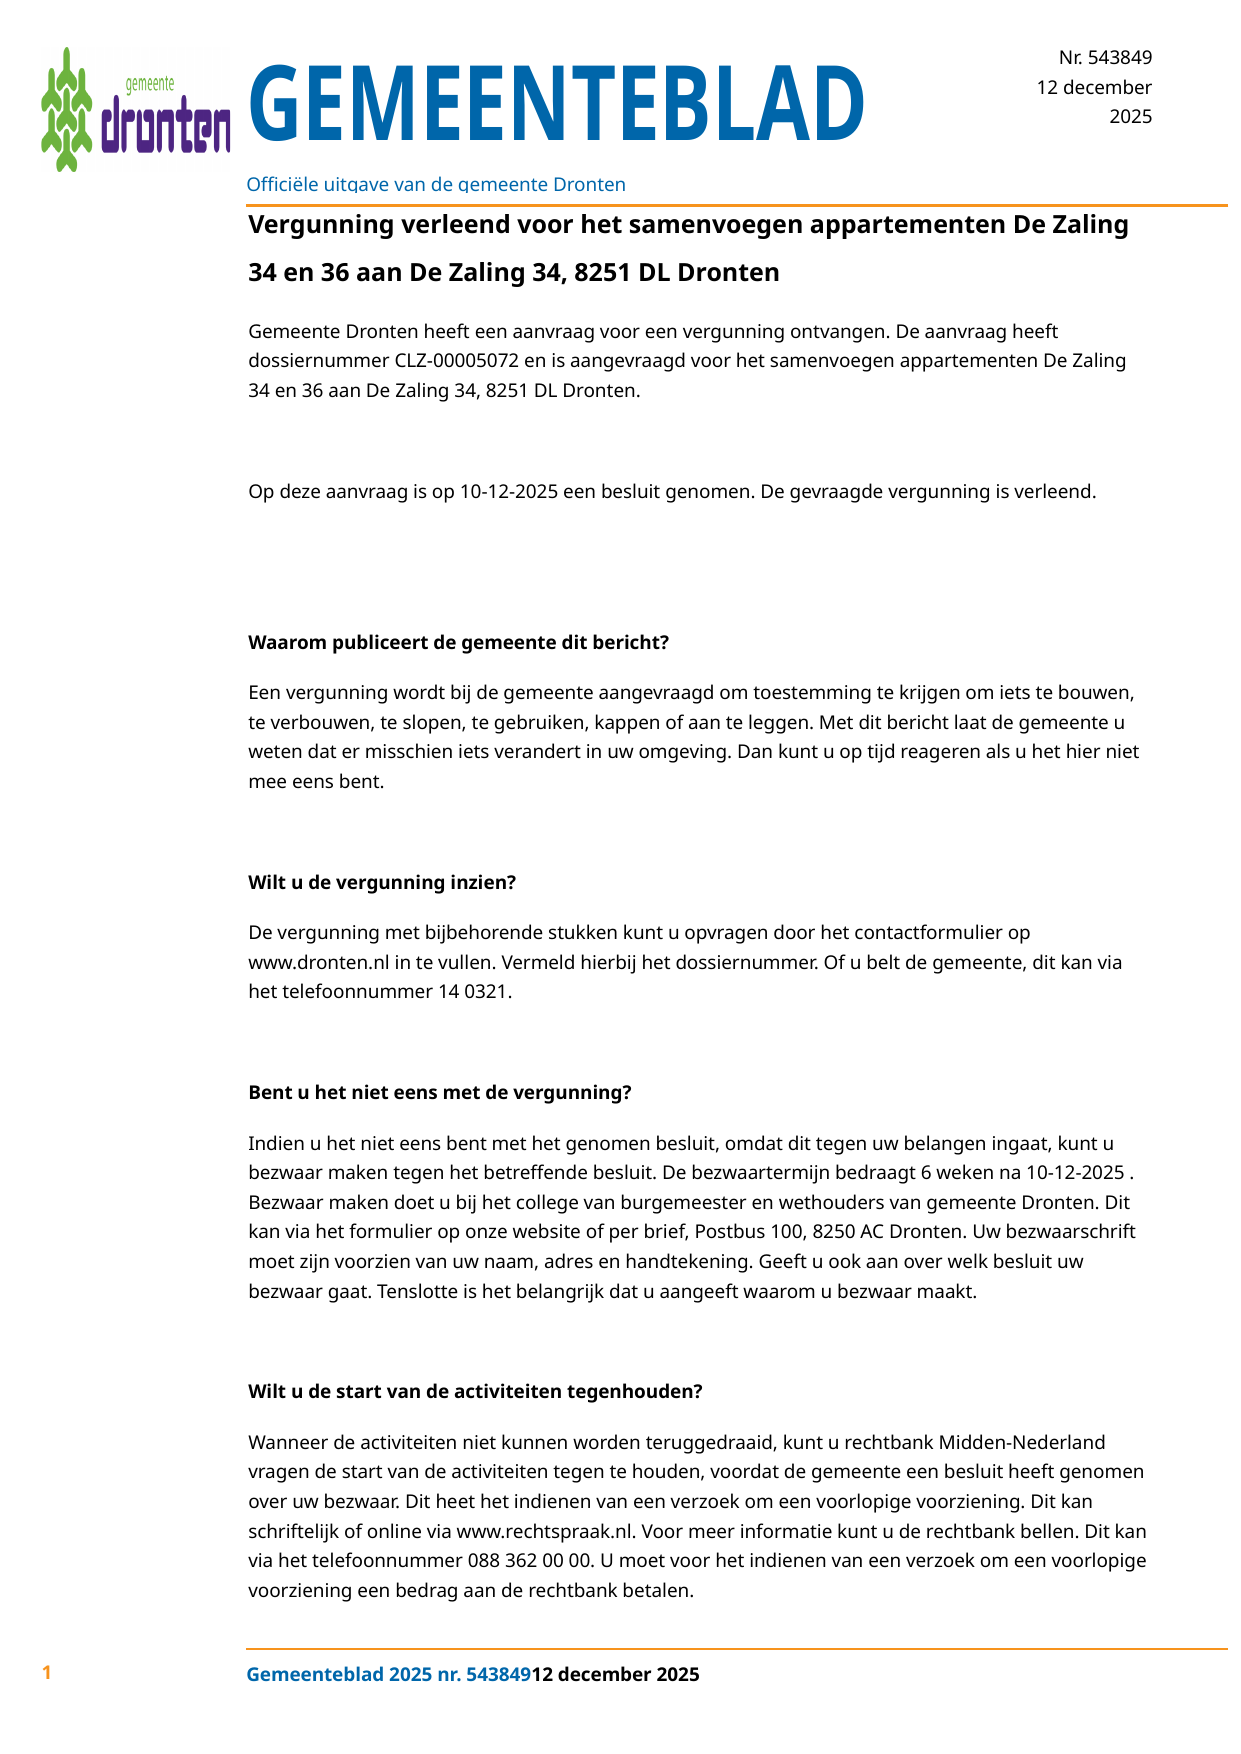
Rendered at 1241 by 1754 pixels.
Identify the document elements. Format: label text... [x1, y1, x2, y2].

text Wilt u de start van de activiteiten tegenhouden? [248, 1379, 1152, 1404]
text Op deze aanvraag is op 10-12-2025 een besluit genomen. De gevraagde vergunning is verleend. [248, 478, 1152, 504]
text De vergunning met bijbehorende stukken kunt u opvragen door het contactformulier op www.dronten.nl in te vullen. Vermeld hierbij het dossiernummer. Of u belt de gemeente, dit kan via het telefoonnummer 14 0321. [248, 919, 1152, 1004]
text Wilt u de vergunning inzien? [248, 869, 1152, 895]
text Waarom publiceert de gemeente dit bericht? [248, 629, 1152, 655]
text Een vergunning wordt bij de gemeente aangevraagd om toestemming te krijgen om iets te bouwen, te verbouwen, te slopen, te gebruiken, kappen of aan te leggen. Met dit bericht laat de gemeente u weten dat er misschien iets verandert in uw omgeving. Dan kunt u op tijd reageren als u het hier niet mee eens bent. [248, 679, 1152, 794]
text Indien u het niet eens bent met het genomen besluit, omdat dit tegen uw belangen ingaat, kunt u bezwaar maken tegen het betreffende besluit. De bezwaartermijn bedraagt 6 weken na 10-12-2025 . Bezwaar maken doet u bij het college van burgemeester en wethouders van gemeente Dronten. Dit kan via het formulier op onze website of per brief, Postbus 100, 8250 AC Dronten. Uw bezwaarschrift moet zijn voorzien van uw naam, adres en handtekening. Geeft u ook aan over welk besluit uw bezwaar gaat. Tenslotte is het belangrijk dat u aangeeft waarom u bezwaar maakt. [248, 1130, 1152, 1304]
picture [41, 47, 231, 172]
text Wanneer de activiteiten niet kunnen worden teruggedraaid, kunt u rechtbank Midden-Nederland vragen de start van de activiteiten tegen te houden, voordat de gemeente een besluit heeft genomen over uw bezwaar. Dit heet het indienen van een verzoek om een voorlopige voorziening. Dit kan schriftelijk of online via www.rechtspraak.nl. Voor meer informatie kunt u de rechtbank bellen. Dit kan via het telefoonnummer 088 362 00 00. U moet voor het indienen van een verzoek om een voorlopige voorziening een bedrag aan de rechtbank betalen. [248, 1429, 1152, 1603]
text Bent u het niet eens met de vergunning? [248, 1079, 1152, 1105]
text Gemeente Dronten heeft een aanvraag voor een vergunning ontvangen. De aanvraag heeft dossiernummer CLZ-00005072 en is aangevraagd voor het samenvoegen appartementen De Zaling 34 en 36 aan De Zaling 34, 8251 DL Dronten. [248, 318, 1152, 403]
text Vergunning verleend voor het samenvoegen appartementen De Zaling 34 en 36 aan De Zaling 34, 8251 DL Dronten [248, 207, 1152, 288]
